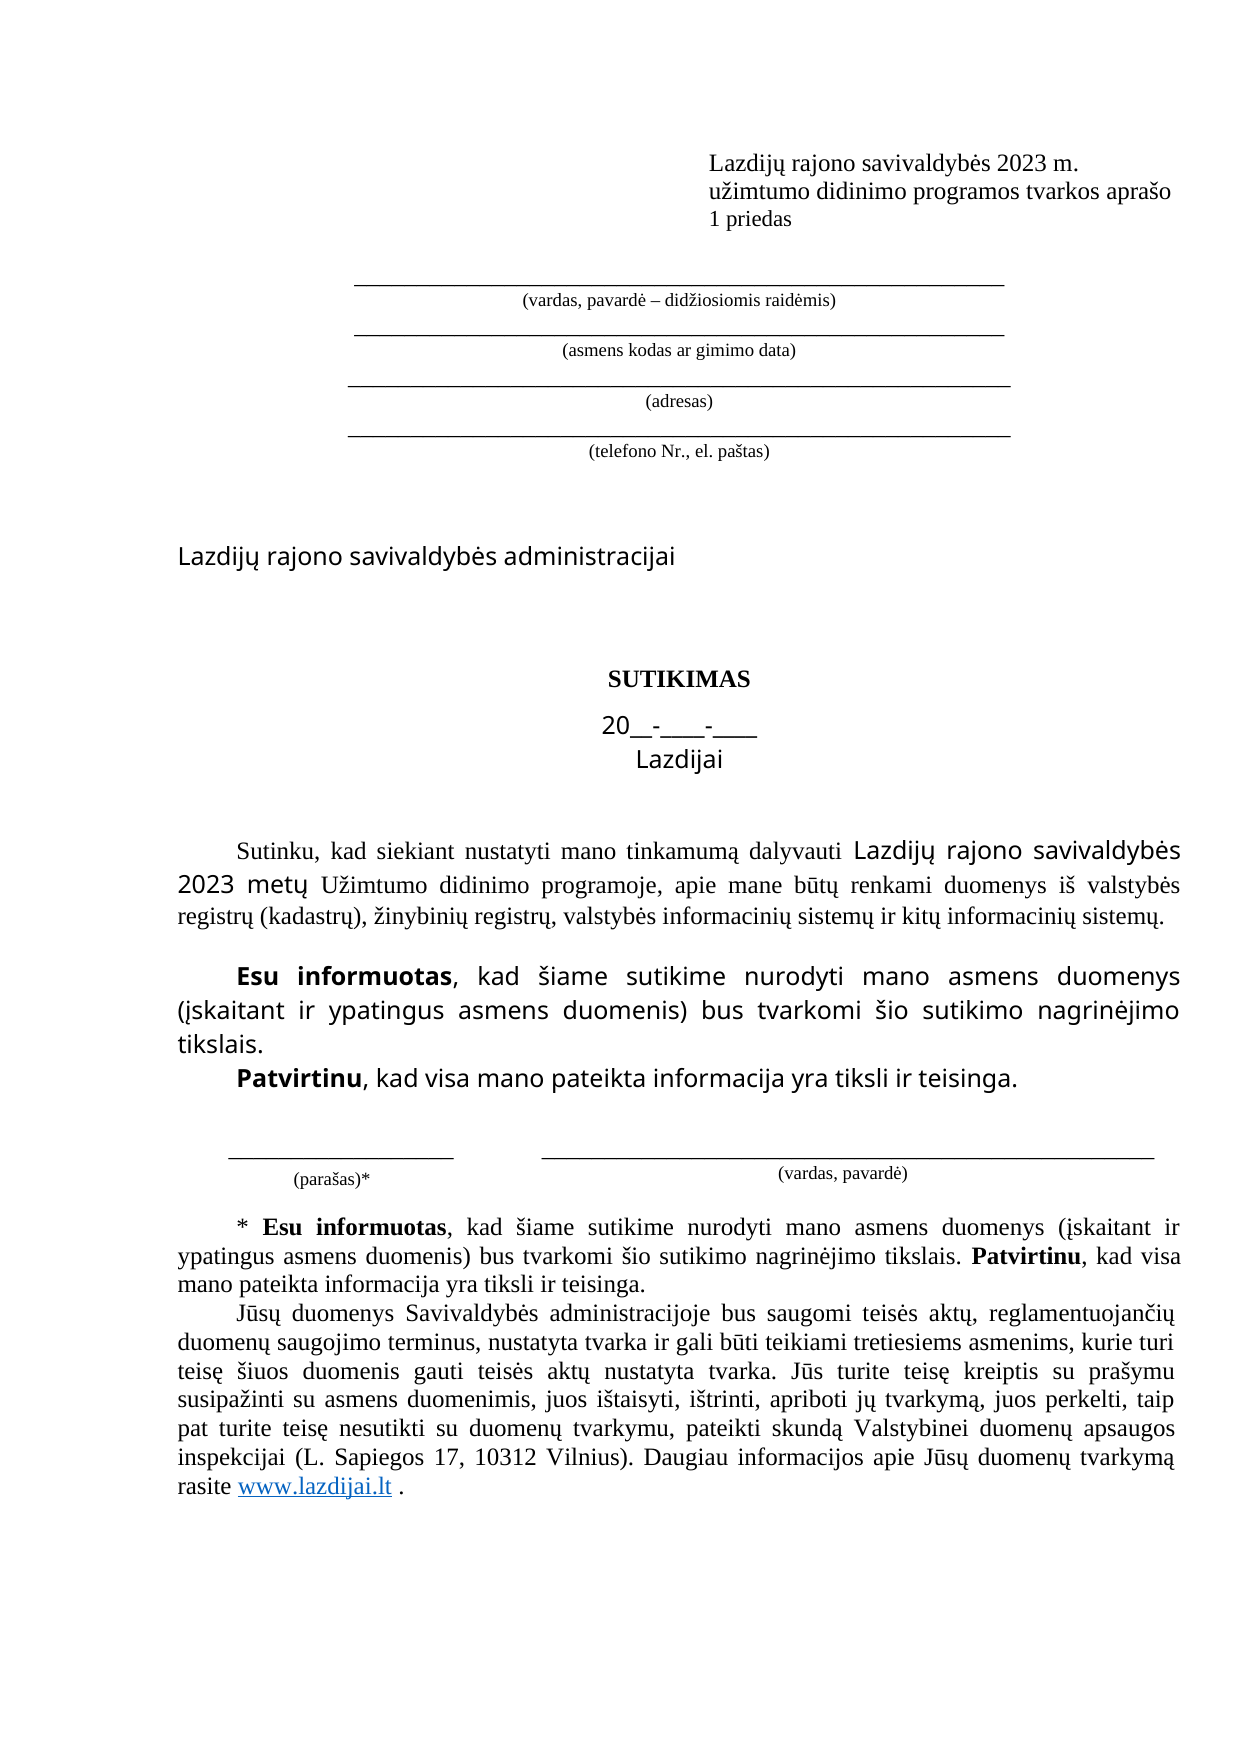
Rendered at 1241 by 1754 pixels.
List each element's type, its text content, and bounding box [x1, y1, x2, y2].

text _____________________________________________________ [177, 361, 1181, 389]
text Jūsų duomenys Savivaldybės administracijoje bus saugomi teisės aktų, reglamentuojančių duomenų saugojimo terminus, nustatyta tvarka ir gali būti teikiami tretiesiems asmenims, kurie turi teisę šiuos duomenis gauti teisės aktų nustatyta tvarka. Jūs turite teisę kreiptis su prašymu susipažinti su asmens duomenimis, juos ištaisyti, ištrinti, apriboti jų tvarkymą, juos perkelti, taip pat turite teisę nesutikti su duomenų tvarkymu, pateikti skundą Valstybinei duomenų apsaugos inspekcijai (L. Sapiegos 17, 10312 Vilnius). Daugiau informacijos apie Jūsų duomenų tvarkymą rasite www.lazdijai.lt . [177, 1298, 1176, 1499]
text SUTIKIMAS [177, 664, 1181, 693]
text (adresas) [177, 389, 1181, 411]
text Esu informuotas, kad šiame sutikime nurodyti mano asmens duomenys (įskaitant ir ypatingus asmens duomenis) bus tvarkomi šio sutikimo nagrinėjimo tikslais. [177, 959, 1181, 1061]
text (asmens kodas ar gimimo data) [177, 339, 1181, 361]
text 1 priedas [177, 205, 1181, 231]
text ____________________________________________________ [177, 260, 1181, 289]
text užimtumo didinimo programos tvarkos aprašo [177, 176, 1181, 205]
text * Esu informuotas, kad šiame sutikime nurodyti mano asmens duomenys (įskaitant ir ypatingus asmens duomenis) bus tvarkomi šio sutikimo nagrinėjimo tikslais. Patvirtinu, kad visa mano pateikta informacija yra tiksli ir teisinga. [177, 1212, 1181, 1298]
text Lazdijų rajono savivaldybės administracijai [177, 539, 1181, 573]
table_header __________________ (parašas)* [177, 1133, 504, 1193]
text _____________________________________________________ [177, 411, 1181, 440]
text 20__-____-____ [177, 707, 1181, 741]
text Patvirtinu, kad visa mano pateikta informacija yra tiksli ir teisinga. [177, 1061, 1181, 1095]
text ____________________________________________________ [177, 311, 1181, 339]
text Lazdijų rajono savivaldybės 2023 m. [177, 148, 1181, 176]
table_header _________________________________________________ (vardas, pavardė) [505, 1133, 1181, 1193]
text Sutinku, kad siekiant nustatyti mano tinkamumą dalyvauti Lazdijų rajono savivaldybės 2023 metų Užimtumo didinimo programoje, apie mane būtų renkami duomenys iš valstybės registrų (kadastrų), žinybinių registrų, valstybės informacinių sistemų ir kitų informacinių sistemų. [177, 833, 1181, 930]
text Lazdijai [177, 741, 1181, 776]
text (telefono Nr., el. paštas) [177, 440, 1181, 461]
text (vardas, pavardė – didžiosiomis raidėmis) [177, 289, 1181, 311]
